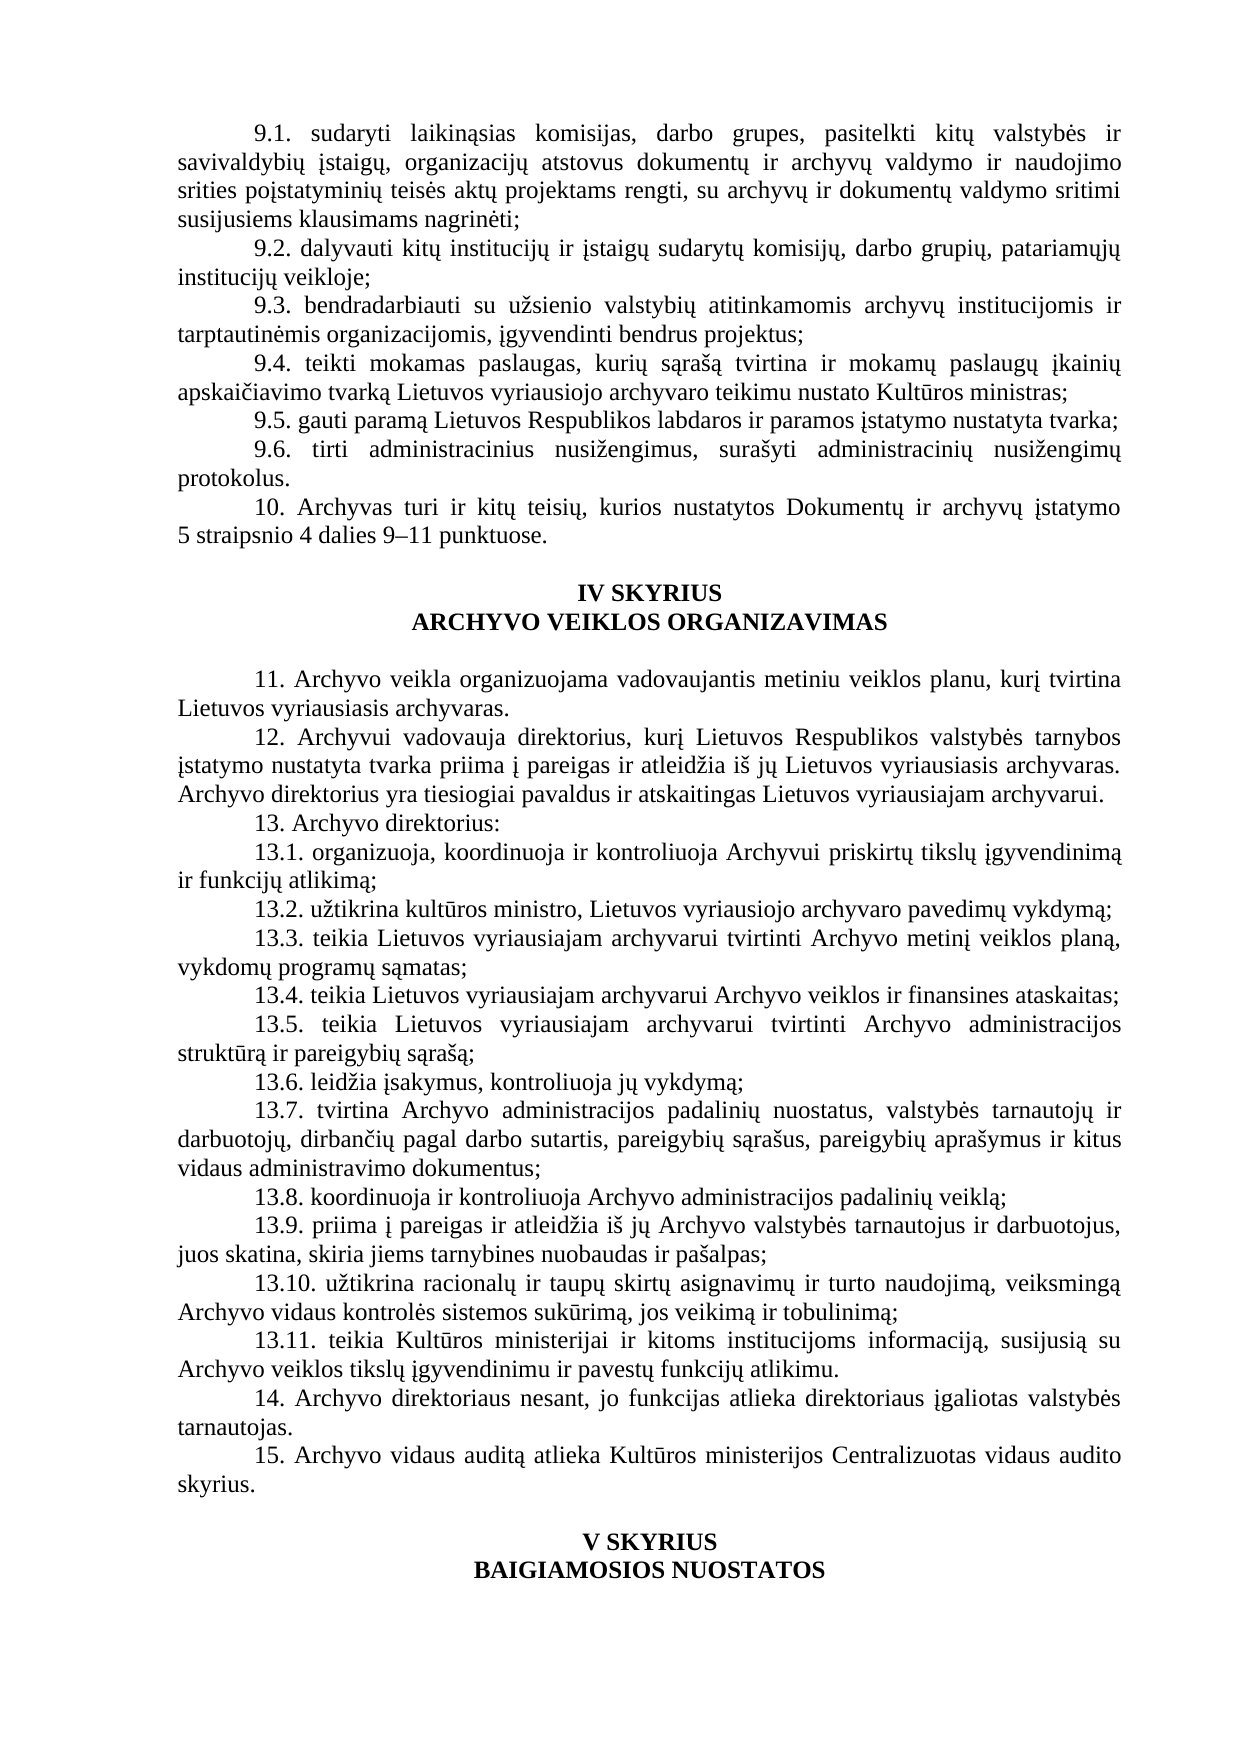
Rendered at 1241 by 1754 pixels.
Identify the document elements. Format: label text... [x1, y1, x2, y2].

text 9.2. dalyvauti kitų institucijų ir įstaigų sudarytų komisijų, darbo grupių, patariamųjų institucijų veikloje; [177, 233, 1122, 291]
text 9.1. sudaryti laikinąsias komisijas, darbo grupes, pasitelkti kitų valstybės ir savivaldybių įstaigų, organizacijų atstovus dokumentų ir archyvų valdymo ir naudojimo srities poįstatyminių teisės aktų projektams rengti, su archyvų ir dokumentų valdymo sritimi susijusiems klausimams nagrinėti; [177, 118, 1122, 233]
text 13.7. tvirtina Archyvo administracijos padalinių nuostatus, valstybės tarnautojų ir darbuotojų, dirbančių pagal darbo sutartis, pareigybių sąrašus, pareigybių aprašymus ir kitus vidaus administravimo dokumentus; [177, 1096, 1122, 1182]
text 10. Archyvas turi ir kitų teisių, kurios nustatytos Dokumentų ir archyvų įstatymo 5 straipsnio 4 dalies 9–11 punktuose. [177, 492, 1122, 549]
text BAIGIAMOSIOS NUOSTATOS [177, 1556, 1122, 1584]
text 13.1. organizuoja, koordinuoja ir kontroliuoja Archyvui priskirtų tikslų įgyvendinimą ir funkcijų atlikimą; [177, 837, 1122, 894]
text IV SKYRIUS [177, 578, 1122, 607]
text 15. Archyvo vidaus auditą atlieka Kultūros ministerijos Centralizuotas vidaus audito skyrius. [177, 1441, 1122, 1498]
text 14. Archyvo direktoriaus nesant, jo funkcijas atlieka direktoriaus įgaliotas valstybės tarnautojas. [177, 1383, 1122, 1441]
text 13.10. užtikrina racionalų ir taupų skirtų asignavimų ir turto naudojimą, veiksmingą Archyvo vidaus kontrolės sistemos sukūrimą, jos veikimą ir tobulinimą; [177, 1268, 1122, 1326]
text 13. Archyvo direktorius: [177, 808, 1122, 837]
text ARCHYVO VEIKLOS ORGANIZAVIMAS [177, 607, 1122, 636]
text 13.9. priima į pareigas ir atleidžia iš jų Archyvo valstybės tarnautojus ir darbuotojus, juos skatina, skiria jiems tarnybines nuobaudas ir pašalpas; [177, 1211, 1122, 1268]
text 9.4. teikti mokamas paslaugas, kurių sąrašą tvirtina ir mokamų paslaugų įkainių apskaičiavimo tvarką Lietuvos vyriausiojo archyvaro teikimu nustato Kultūros ministras; [177, 348, 1122, 406]
text 13.8. koordinuoja ir kontroliuoja Archyvo administracijos padalinių veiklą; [177, 1182, 1122, 1211]
text V SKYRIUS [177, 1527, 1122, 1556]
text 13.3. teikia Lietuvos vyriausiajam archyvarui tvirtinti Archyvo metinį veiklos planą, vykdomų programų sąmatas; [177, 923, 1122, 981]
text 9.3. bendradarbiauti su užsienio valstybių atitinkamomis archyvų institucijomis ir tarptautinėmis organizacijomis, įgyvendinti bendrus projektus; [177, 291, 1122, 348]
text 13.5. teikia Lietuvos vyriausiajam archyvarui tvirtinti Archyvo administracijos struktūrą ir pareigybių sąrašą; [177, 1009, 1122, 1067]
text 9.5. gauti paramą Lietuvos Respublikos labdaros ir paramos įstatymo nustatyta tvarka; [177, 406, 1122, 434]
text 13.6. leidžia įsakymus, kontroliuoja jų vykdymą; [177, 1067, 1122, 1096]
text 13.4. teikia Lietuvos vyriausiajam archyvarui Archyvo veiklos ir finansines ataskaitas; [177, 981, 1122, 1009]
text 13.2. užtikrina kultūros ministro, Lietuvos vyriausiojo archyvaro pavedimų vykdymą; [177, 894, 1122, 923]
text 11. Archyvo veikla organizuojama vadovaujantis metiniu veiklos planu, kurį tvirtina Lietuvos vyriausiasis archyvaras. [177, 664, 1122, 722]
text 13.11. teikia Kultūros ministerijai ir kitoms institucijoms informaciją, susijusią su Archyvo veiklos tikslų įgyvendinimu ir pavestų funkcijų atlikimu. [177, 1326, 1122, 1383]
text 12. Archyvui vadovauja direktorius, kurį Lietuvos Respublikos valstybės tarnybos įstatymo nustatyta tvarka priima į pareigas ir atleidžia iš jų Lietuvos vyriausiasis archyvaras. Archyvo direktorius yra tiesiogiai pavaldus ir atskaitingas Lietuvos vyriausiajam archyvarui. [177, 722, 1122, 808]
text 9.6. tirti administracinius nusižengimus, surašyti administracinių nusižengimų protokolus. [177, 434, 1122, 492]
